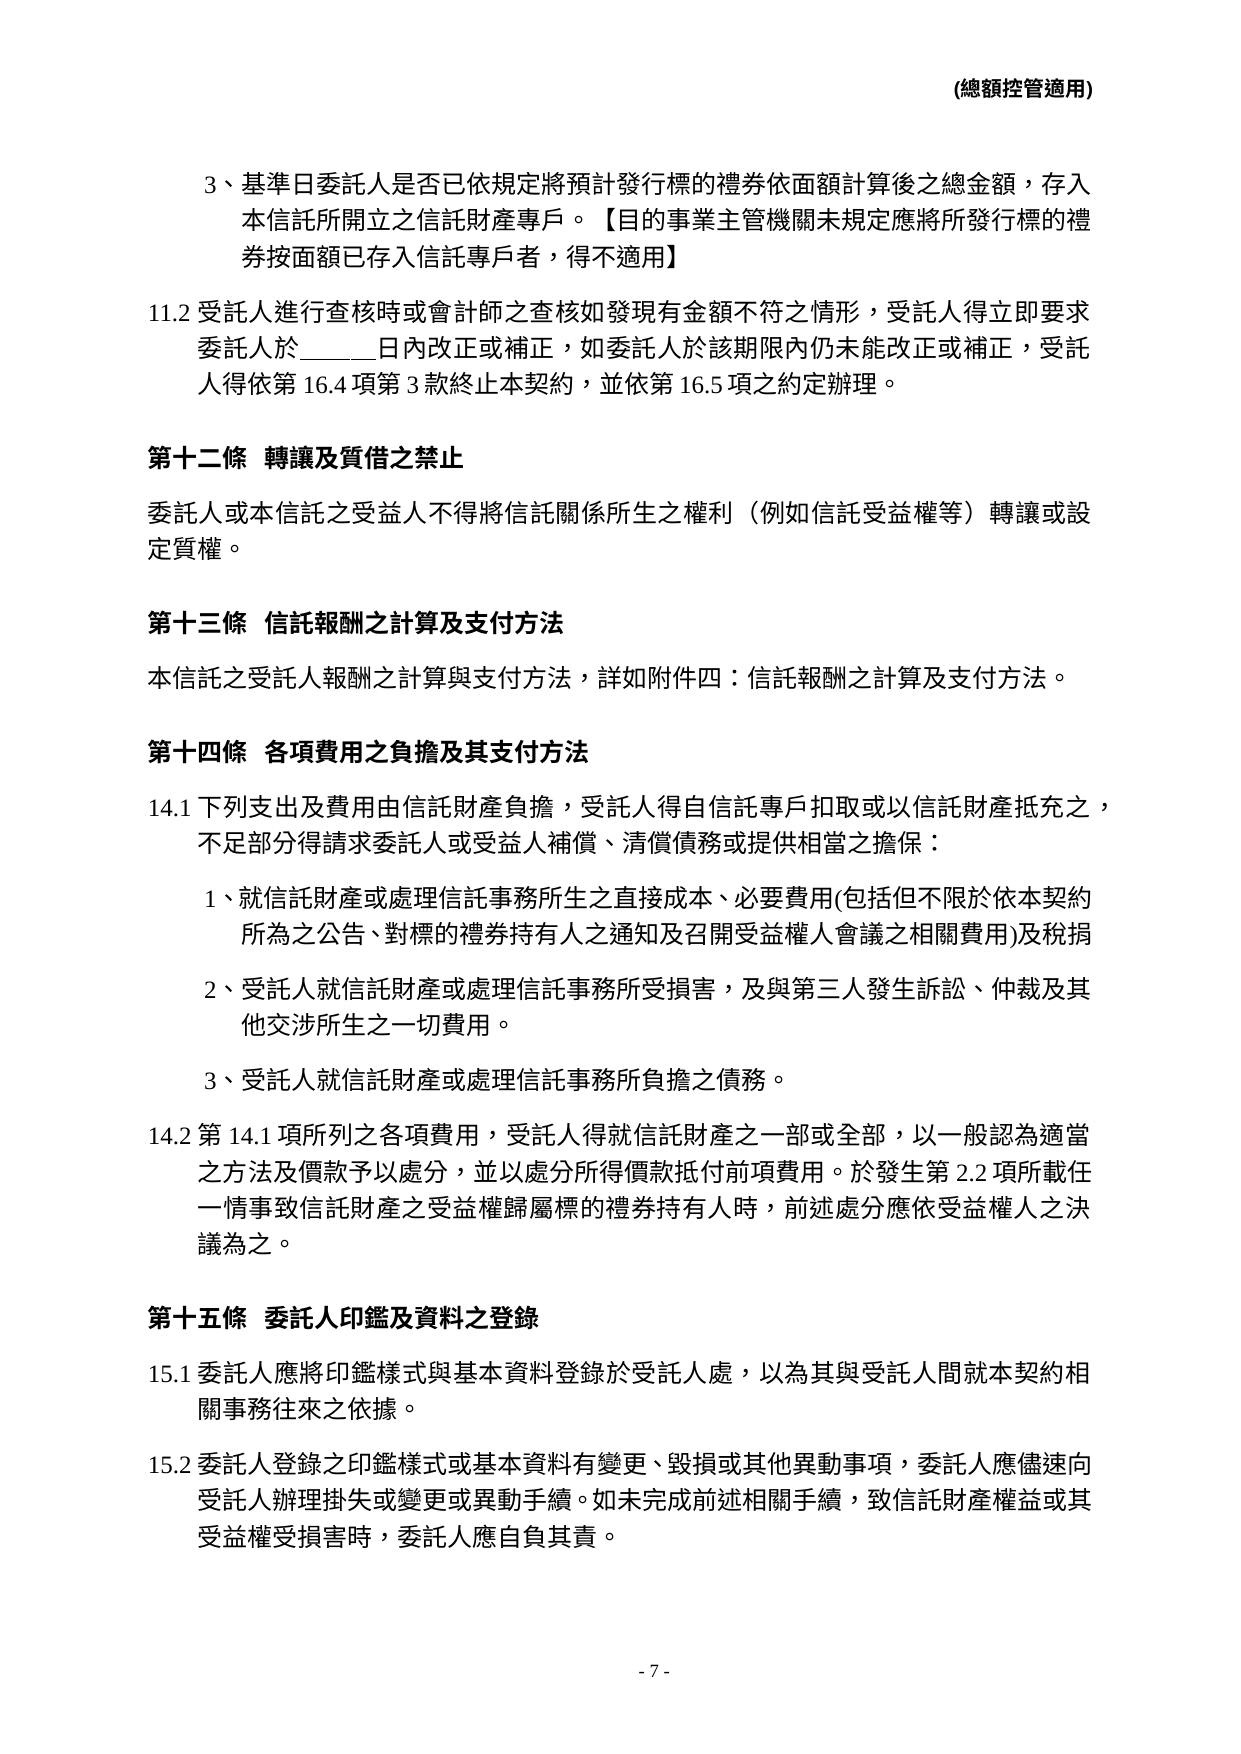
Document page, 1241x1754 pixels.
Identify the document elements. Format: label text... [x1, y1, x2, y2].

text 15.1 委託人應將印鑑樣式與基本資料登錄於受託人處，以為其與受託人間就本契約相關事務往來之依據。 [148, 1353, 1092, 1426]
text 第十四條 各項費用之負擔及其支付方法 [148, 732, 1092, 768]
text 2、受託人就信託財產或處理信託事務所受損害，及與第三人發生訴訟、仲裁及其他交涉所生之一切費用。 [204, 969, 1092, 1042]
text 15.2 委託人登錄之印鑑樣式或基本資料有變更、毀損或其他異動事項，委託人應儘速向受託人辦理掛失或變更或異動手續。如未完成前述相關手續，致信託財產權益或其受益權受損害時，委託人應自負其責。 [148, 1444, 1092, 1553]
text 3、受託人就信託財產或處理信託事務所負擔之債務。 [204, 1061, 1092, 1097]
text 14.1 下列支出及費用由信託財產負擔，受託人得自信託專戶扣取或以信託財產抵充之，不足部分得請求委託人或受益人補償、清償債務或提供相當之擔保： [148, 787, 1092, 859]
text 本信託之受託人報酬之計算與支付方法，詳如附件四：信託報酬之計算及支付方法。 [148, 658, 1092, 694]
text 委託人或本信託之受益人不得將信託關係所生之權利（例如信託受益權等）轉讓或設定質權。 [148, 493, 1092, 566]
text 1、就信託財產或處理信託事務所生之直接成本、必要費用(包括但不限於依本契約所為之公告、對標的禮券持有人之通知及召開受益權人會議之相關費用)及稅捐。 [204, 878, 1092, 951]
text 第十五條 委託人印鑑及資料之登錄 [148, 1298, 1092, 1334]
text 11.2 受託人進行查核時或會計師之查核如發現有金額不符之情形，受託人得立即要求委託人於＿＿＿日內改正或補正，如委託人於該期限內仍未能改正或補正，受託人得依第16.4項第3款終止本契約，並依第16.5項之約定辦理。 [148, 292, 1092, 401]
text 第十二條 轉讓及質借之禁止 [148, 438, 1092, 474]
text 14.2 第14.1項所列之各項費用，受託人得就信託財產之一部或全部，以一般認為適當之方法及價款予以處分，並以處分所得價款抵付前項費用。於發生第2.2項所載任一情事致信託財產之受益權歸屬標的禮券持有人時，前述處分應依受益權人之決議為之。 [148, 1116, 1092, 1261]
text 3、基準日委託人是否已依規定將預計發行標的禮券依面額計算後之總金額，存入本信託所開立之信託財產專戶。【目的事業主管機關未規定應將所發行標的禮券按面額已存入信託專戶者，得不適用】 [204, 164, 1092, 273]
text 第十三條 信託報酬之計算及支付方法 [148, 603, 1092, 639]
